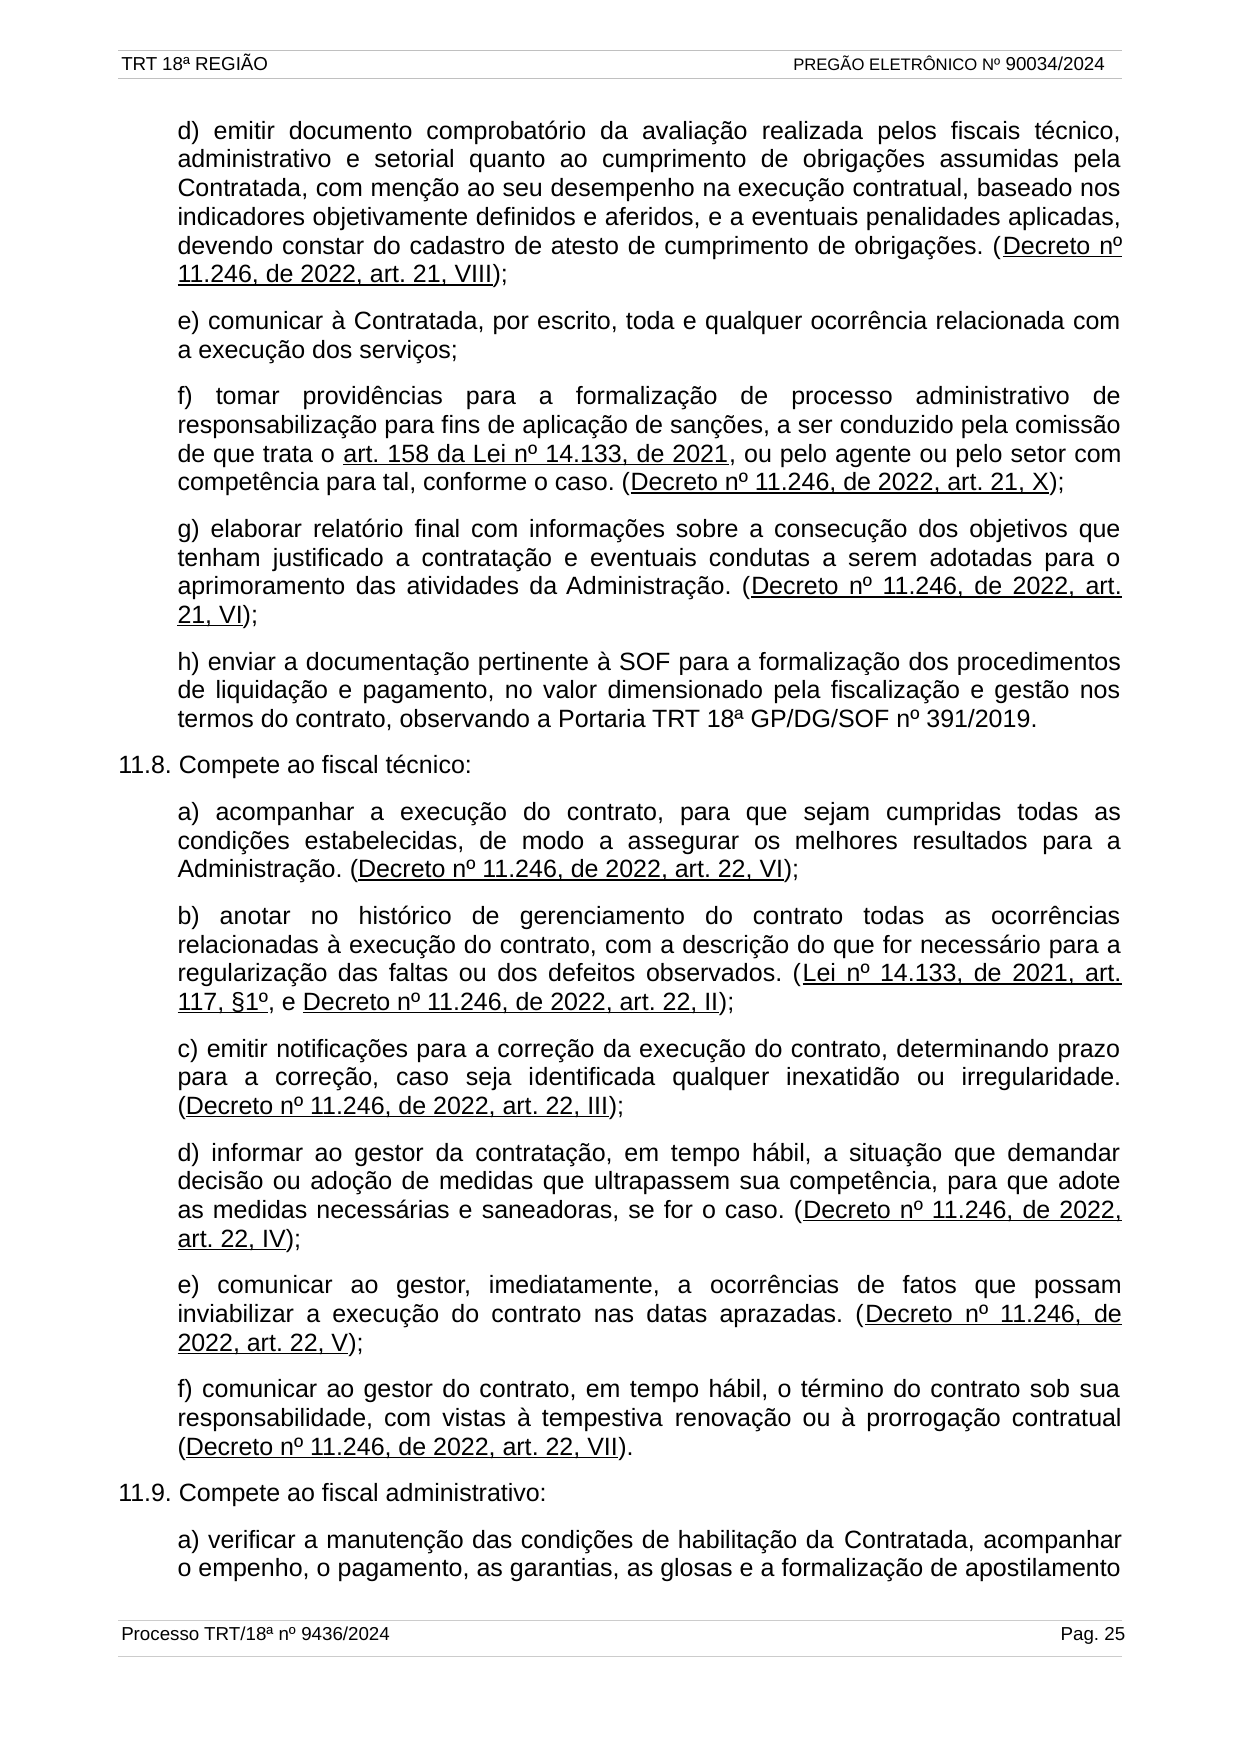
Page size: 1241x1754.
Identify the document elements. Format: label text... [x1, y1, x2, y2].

text f) tomar providências para a formalização de processo administrativo de responsabilização para fins de aplicação de sanções, a ser conduzido pela comissão de que trata o art. 158 da Lei nº 14.133, de 2021, ou pelo agente ou pelo setor com competência para tal, conforme o caso. (Decreto nº 11.246, de 2022, art. 21, X); [177, 381, 1122, 496]
text e) comunicar à Contratada, por escrito, toda e qualquer ocorrência relacionada com a execução dos serviços; [177, 306, 1122, 363]
text e) comunicar ao gestor, imediatamente, a ocorrências de fatos que possam inviabilizar a execução do contrato nas datas aprazadas. (Decreto nº 11.246, de 2022, art. 22, V); [177, 1270, 1122, 1356]
text a) verificar a manutenção das condições de habilitação da Contratada, acompanhar o empenho, o pagamento, as garantias, as glosas e a formalização de apostilamento [177, 1524, 1122, 1582]
text 11.9. Compete ao fiscal administrativo: [118, 1478, 1122, 1507]
text d) emitir documento comprobatório da avaliação realizada pelos fiscais técnico, administrativo e setorial quanto ao cumprimento de obrigações assumidas pela Contratada, com menção ao seu desempenho na execução contratual, baseado nos indicadores objetivamente definidos e aferidos, e a eventuais penalidades aplicadas, devendo constar do cadastro de atesto de cumprimento de obrigações. (Decreto nº 11.246, de 2022, art. 21, VIII); [177, 116, 1122, 288]
text h) enviar a documentação pertinente à SOF para a formalização dos procedimentos de liquidação e pagamento, no valor dimensionado pela fiscalização e gestão nos termos do contrato, observando a Portaria TRT 18ª GP/DG/SOF nº 391/2019. [177, 646, 1122, 733]
text c) emitir notificações para a correção da execução do contrato, determinando prazo para a correção, caso seja identificada qualquer inexatidão ou irregularidade. (Decreto nº 11.246, de 2022, art. 22, III); [177, 1033, 1122, 1120]
text 11.8. Compete ao fiscal técnico: [118, 750, 1122, 779]
text g) elaborar relatório final com informações sobre a consecução dos objetivos que tenham justificado a contratação e eventuais condutas a serem adotadas para o aprimoramento das atividades da Administração. (Decreto nº 11.246, de 2022, art. 21, VI); [177, 514, 1122, 629]
text b) anotar no histórico de gerenciamento do contrato todas as ocorrências relacionadas à execução do contrato, com a descrição do que for necessário para a regularização das faltas ou dos defeitos observados. (Lei nº 14.133, de 2021, art. 117, §1º, e Decreto nº 11.246, de 2022, art. 22, II); [177, 901, 1122, 1016]
text f) comunicar ao gestor do contrato, em tempo hábil, o término do contrato sob sua responsabilidade, com vistas à tempestiva renovação ou à prorrogação contratual (Decreto nº 11.246, de 2022, art. 22, VII). [177, 1374, 1122, 1460]
text a) acompanhar a execução do contrato, para que sejam cumpridas todas as condições estabelecidas, de modo a assegurar os melhores resultados para a Administração. (Decreto nº 11.246, de 2022, art. 22, VI); [177, 797, 1122, 883]
text d) informar ao gestor da contratação, em tempo hábil, a situação que demandar decisão ou adoção de medidas que ultrapassem sua competência, para que adote as medidas necessárias e saneadoras, se for o caso. (Decreto nº 11.246, de 2022, art. 22, IV); [177, 1137, 1122, 1252]
